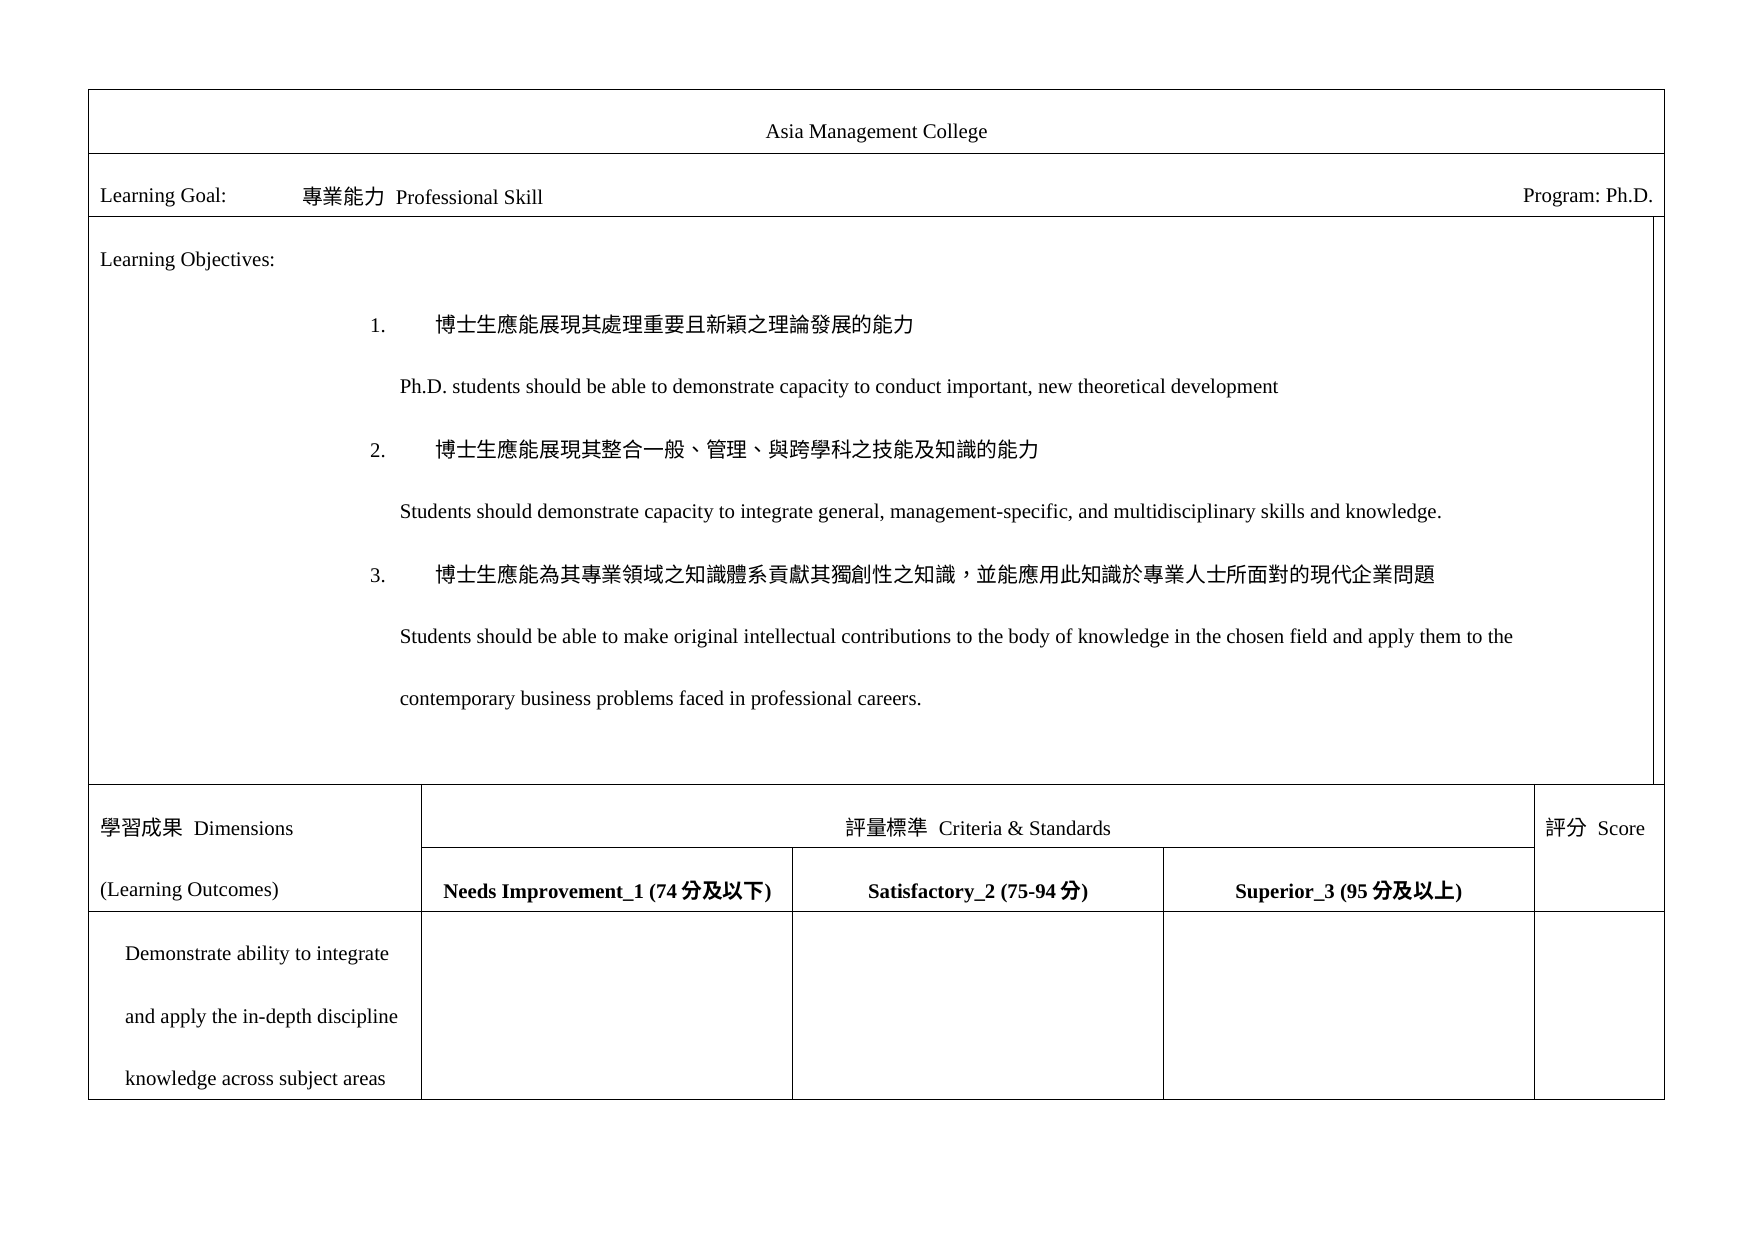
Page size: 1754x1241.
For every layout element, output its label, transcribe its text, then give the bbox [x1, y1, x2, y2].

table_cell [422, 912, 792, 1099]
table_cell 評分 Score [1535, 785, 1664, 911]
table_cell Superior_3 (95分及以上) [1164, 848, 1534, 911]
table_cell Satisfactory_2 (75-94分) [793, 848, 1163, 911]
table_cell 具備整合、應用跨領域學科專業知識之能力 Demonstrate ability to integrate and apply the in-depth discipline knowledge across subject areas [89, 912, 421, 1099]
table_cell 專業能力 Professional Skill [291, 154, 1402, 216]
table_cell [1164, 912, 1534, 1099]
table_cell Learning Goal: [89, 154, 291, 216]
table_cell 學習成果 Dimensions (Learning Outcomes) [89, 785, 421, 911]
table_header Asia Management College [89, 90, 1664, 152]
table_cell 評量標準 Criteria & Standards [422, 785, 1534, 847]
table_cell Learning Objectives: [89, 217, 291, 784]
table_cell Program: Ph.D. [1402, 154, 1664, 216]
table_cell [1535, 912, 1664, 1099]
table_cell 博士生應能展現其處理重要且新穎之理論發展的能力 Ph.D. students should be able to demonstrate capacity to conduct important, new theoretical development 博士生應能展現其整合一般、管理、與跨學科之技能及知識的能力 Students should demonstrate capacity to integrate general, management-specific, and multidisciplinary skills and knowledge. 博士生應能為其專業領域之知識體系貢獻其獨創性之知識，並能應用此知識於專業人士所面對的現代企業問題 Students should be able to make original intellectual contributions to the body of knowledge in the chosen field and apply them to the contemporary business problems faced in professional careers. [291, 217, 1653, 784]
table_cell [793, 912, 1163, 1099]
table_cell Needs Improvement_1 (74分及以下) [422, 848, 792, 911]
